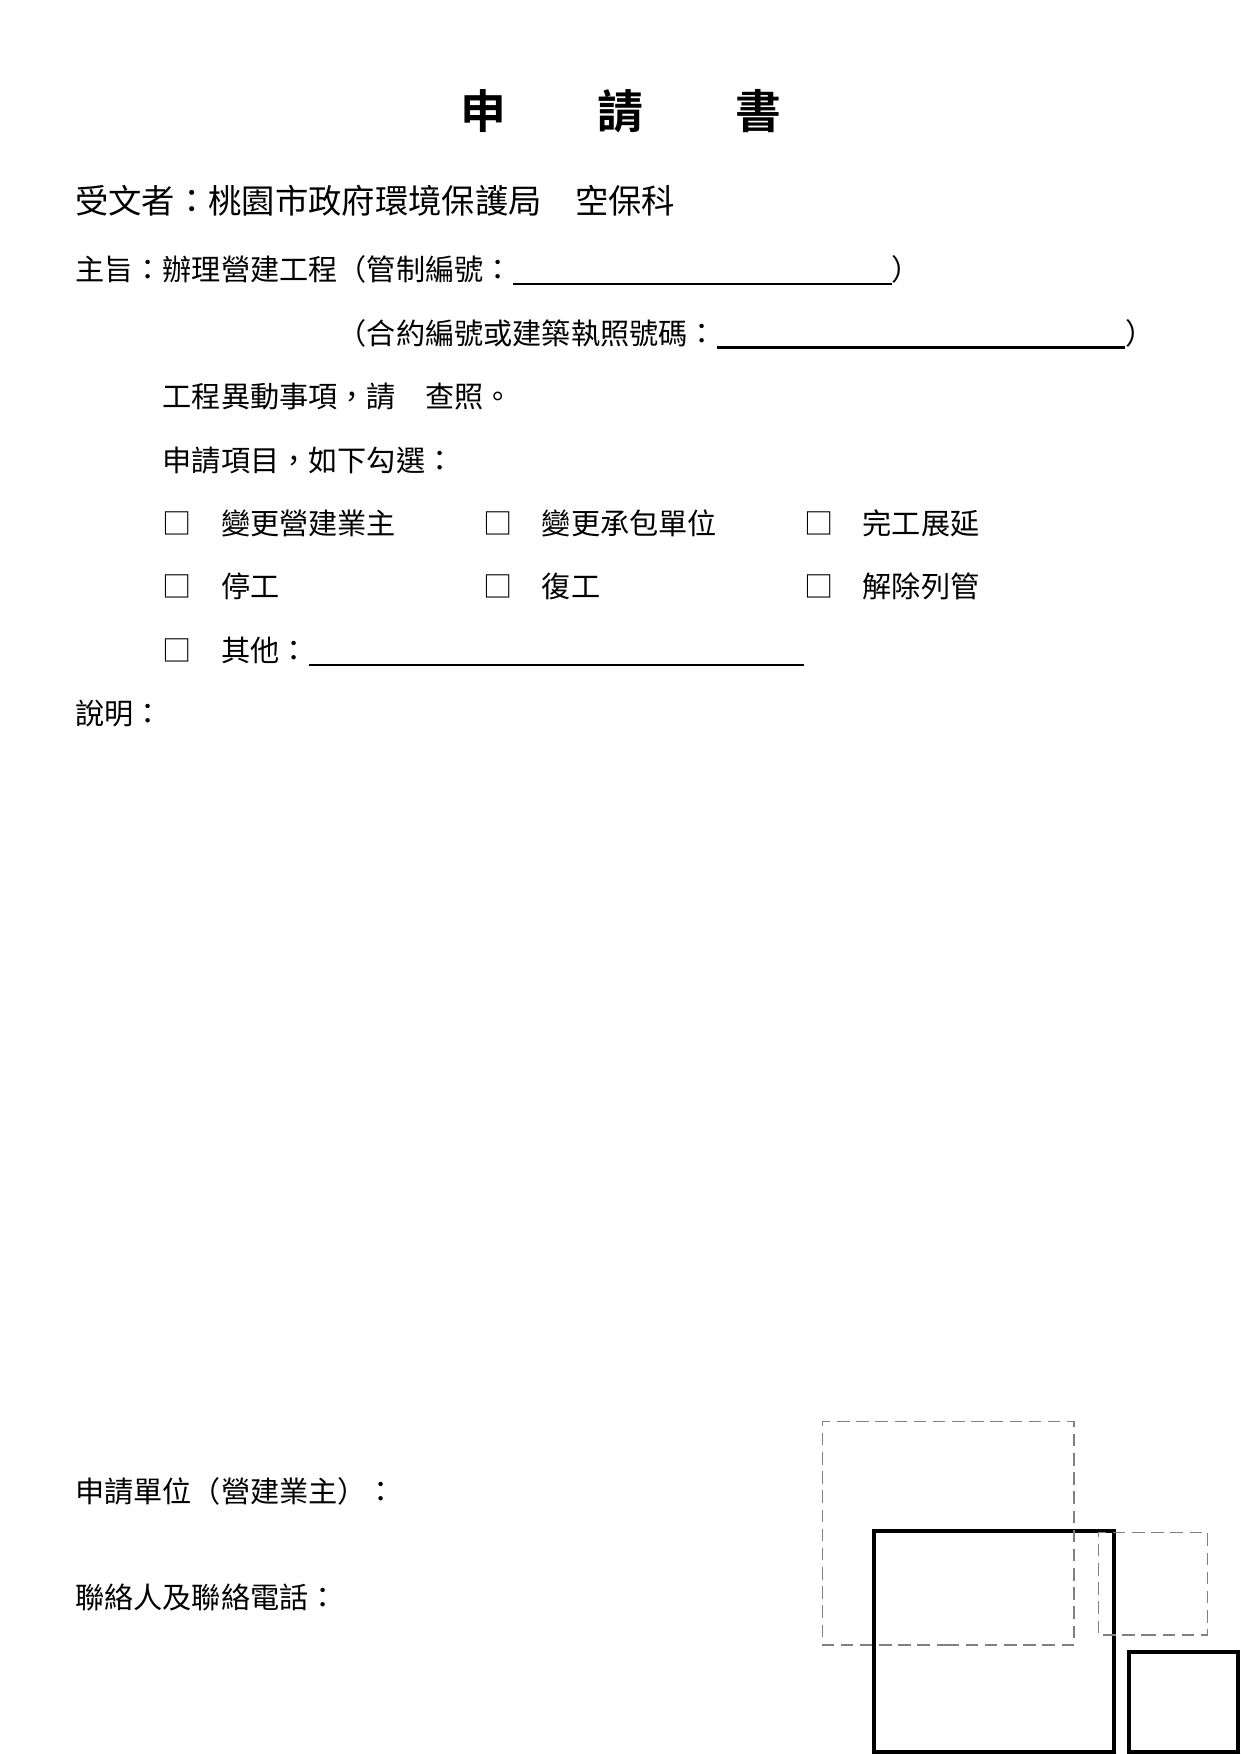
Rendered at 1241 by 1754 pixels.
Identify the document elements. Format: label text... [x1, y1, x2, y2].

text 申請項目，如下勾選： [75, 437, 1165, 479]
text 主旨：辦理營建工程（管制編號： ） （合約編號或建築執照號碼： ） [75, 247, 1165, 352]
text □ 停工 □ 復工 □ 解除列管 [75, 564, 1165, 606]
text [1116, 1574, 1165, 1617]
text 聯絡人及聯絡電話： [75, 1574, 872, 1617]
text □ 變更營建業主 □ 變更承包單位 □ 完工展延 [75, 501, 1165, 543]
text 申 請 書 [75, 75, 1165, 141]
text 申請單位（營建業主）： [75, 1469, 1165, 1511]
text □ 其他： [75, 627, 1165, 670]
text 受文者：桃園市政府環境保護局 空保科 [75, 174, 1165, 223]
text 說明： [75, 691, 1165, 733]
text 工程異動事項，請 查照。 [75, 374, 1165, 416]
